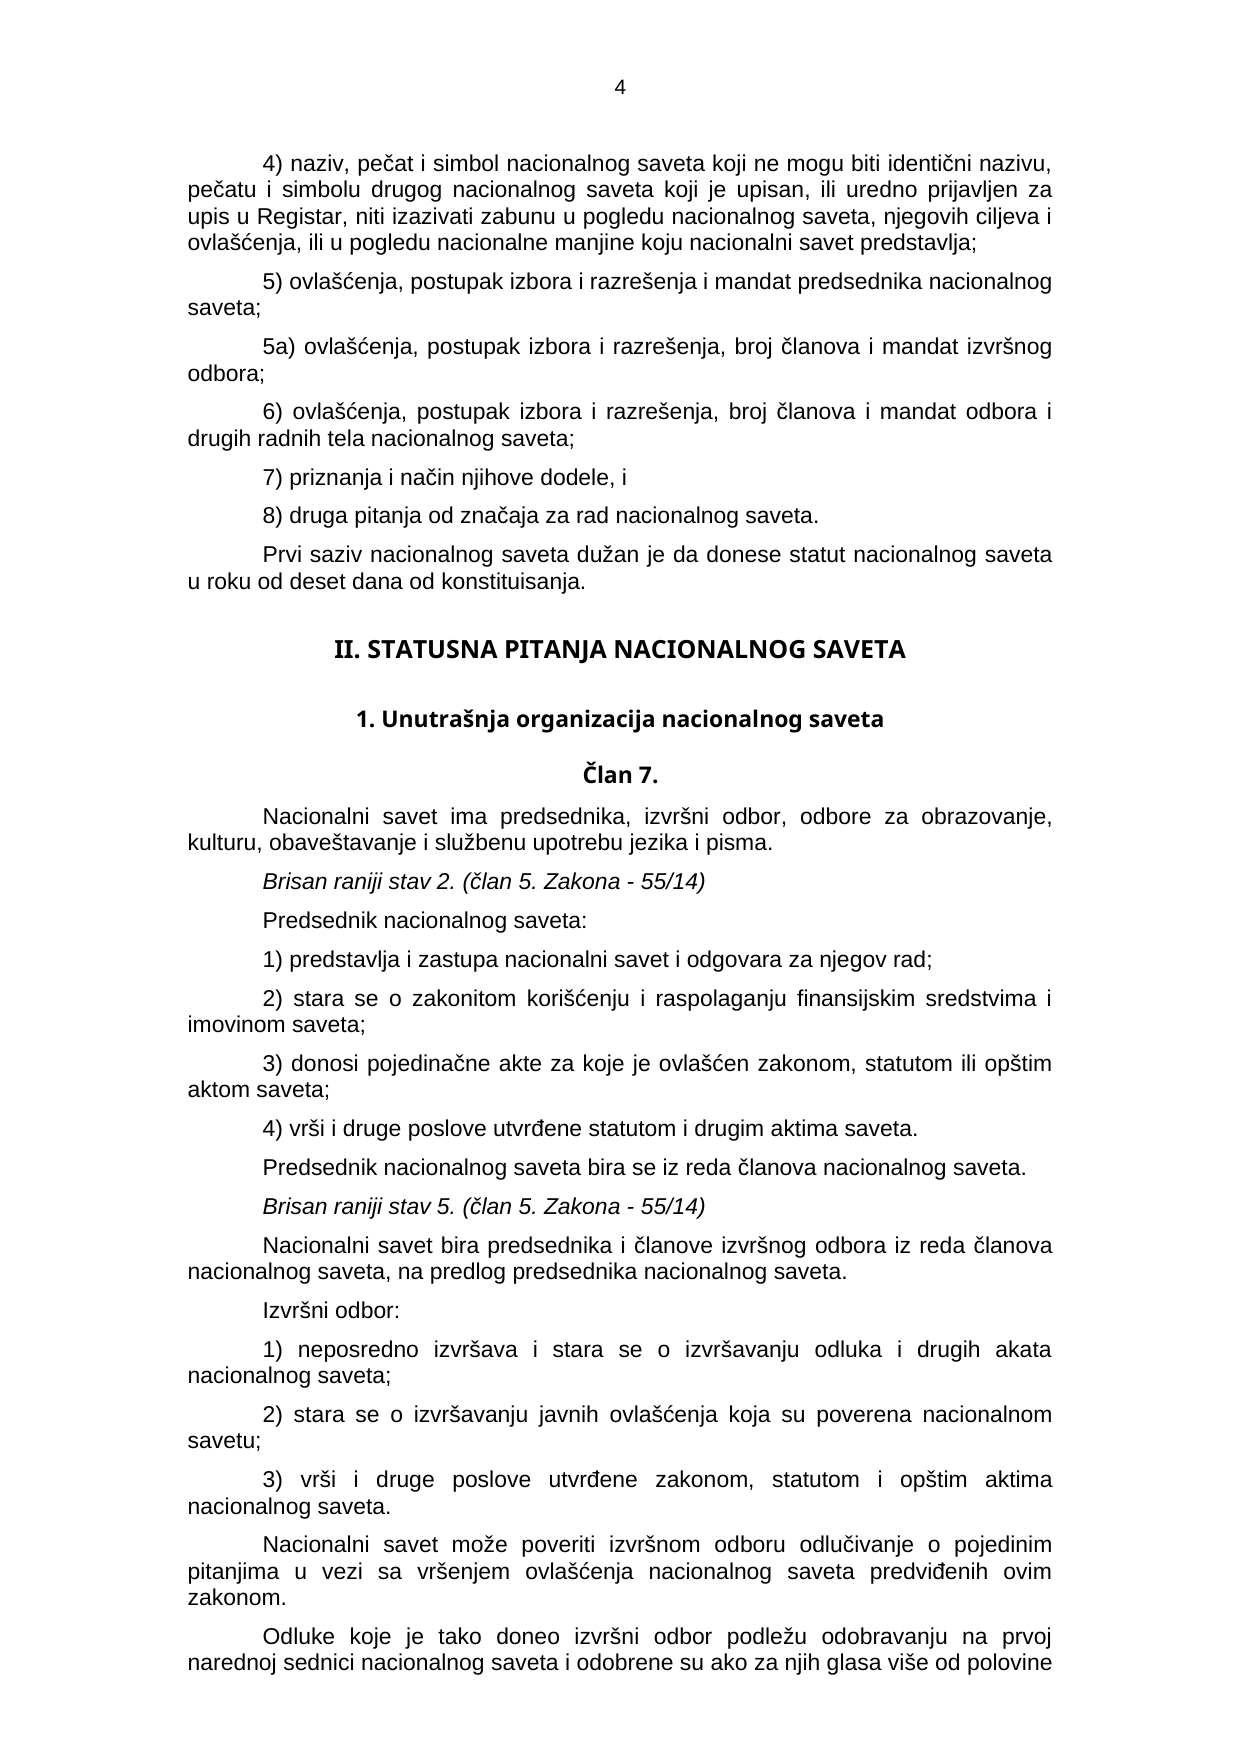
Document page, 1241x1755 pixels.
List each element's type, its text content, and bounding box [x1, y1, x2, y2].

text Nacionalni savet bira predsednika i članove izvršnog odbora iz reda članova nacionalnog saveta, na predlog predsednika nacionalnog saveta. [187, 1232, 1053, 1284]
text Predsednik nacionalnog saveta bira se iz reda članova nacionalnog saveta. [187, 1154, 1053, 1180]
text 1) neposredno izvršava i stara se o izvršavanju odluka i drugih akata nacionalnog saveta; [187, 1336, 1053, 1388]
text 2) stara se o izvršavanju javnih ovlašćenja koja su poverena nacionalnom savetu; [187, 1401, 1053, 1454]
text 2) stara se o zakonitom korišćenju i raspolaganju finansijskim sredstvima i imovinom saveta; [187, 985, 1053, 1037]
text 4) vrši i druge poslove utvrđene statutom i drugim aktima saveta. [187, 1115, 1053, 1142]
text 1) predstavlja i zastupa nacionalni savet i odgovara za njegov rad; [187, 946, 1053, 972]
text Prvi saziv nacionalnog saveta dužan je da donese statut nacionalnog saveta u roku od deset dana od konstituisanja. [187, 541, 1053, 594]
text 5) ovlašćenja, postupak izbora i razrešenja i mandat predsednika nacionalnog saveta; [187, 268, 1053, 321]
text 6) ovlašćenja, postupak izbora i razrešenja, broj članova i mandat odbora i drugih radnih tela nacionalnog saveta; [187, 398, 1053, 451]
text Predsednik nacionalnog saveta: [187, 907, 1053, 933]
text 3) vrši i druge poslove utvrđene zakonom, statutom i opštim aktima nacionalnog saveta. [187, 1466, 1053, 1519]
text 5a) ovlašćenja, postupak izbora i razrešenja, broj članova i mandat izvršnog odbora; [187, 333, 1053, 386]
text 7) priznanja i način njihove dodele, i [187, 463, 1053, 490]
text Član 7. [262, 759, 978, 791]
text Brisan raniji stav 2. (član 5. Zakona - 55/14) [187, 868, 1053, 894]
text Izvršni odbor: [187, 1297, 1053, 1323]
text Nacionalni savet ima predsednika, izvršni odbor, odbore za obrazovanje, kulturu, obaveštavanje i službenu upotrebu jezika i pisma. [187, 803, 1053, 856]
text Odluke koje je tako doneo izvršni odbor podležu odobravanju na prvoj narednoj sednici nacionalnog saveta i odobrene su ako za njih glasa više od polovine [187, 1623, 1053, 1676]
text 8) druga pitanja od značaja za rad nacionalnog saveta. [187, 502, 1053, 529]
text II. STATUSNA PITANjA NACIONALNOG SAVETA [262, 631, 978, 666]
text 4) naziv, pečat i simbol nacionalnog saveta koji ne mogu biti identični nazivu, pečatu i simbolu drugog nacionalnog saveta koji je upisan, ili uredno prijavljen za upis u Registar, niti izazivati zabunu u pogledu nacionalnog saveta, njegovih ciljeva i ovlašćenja, ili u pogledu nacionalne manjine koju nacionalni savet predstavlja; [187, 150, 1053, 255]
text Nacionalni savet može poveriti izvršnom odboru odlučivanje o pojedinim pitanjima u vezi sa vršenjem ovlašćenja nacionalnog saveta predviđenih ovim zakonom. [187, 1531, 1053, 1611]
text 3) donosi pojedinačne akte za koje je ovlašćen zakonom, statutom ili opštim aktom saveta; [187, 1050, 1053, 1103]
text 1. Unutrašnja organizacija nacionalnog saveta [262, 703, 978, 734]
text Brisan raniji stav 5. (član 5. Zakona - 55/14) [187, 1193, 1053, 1219]
